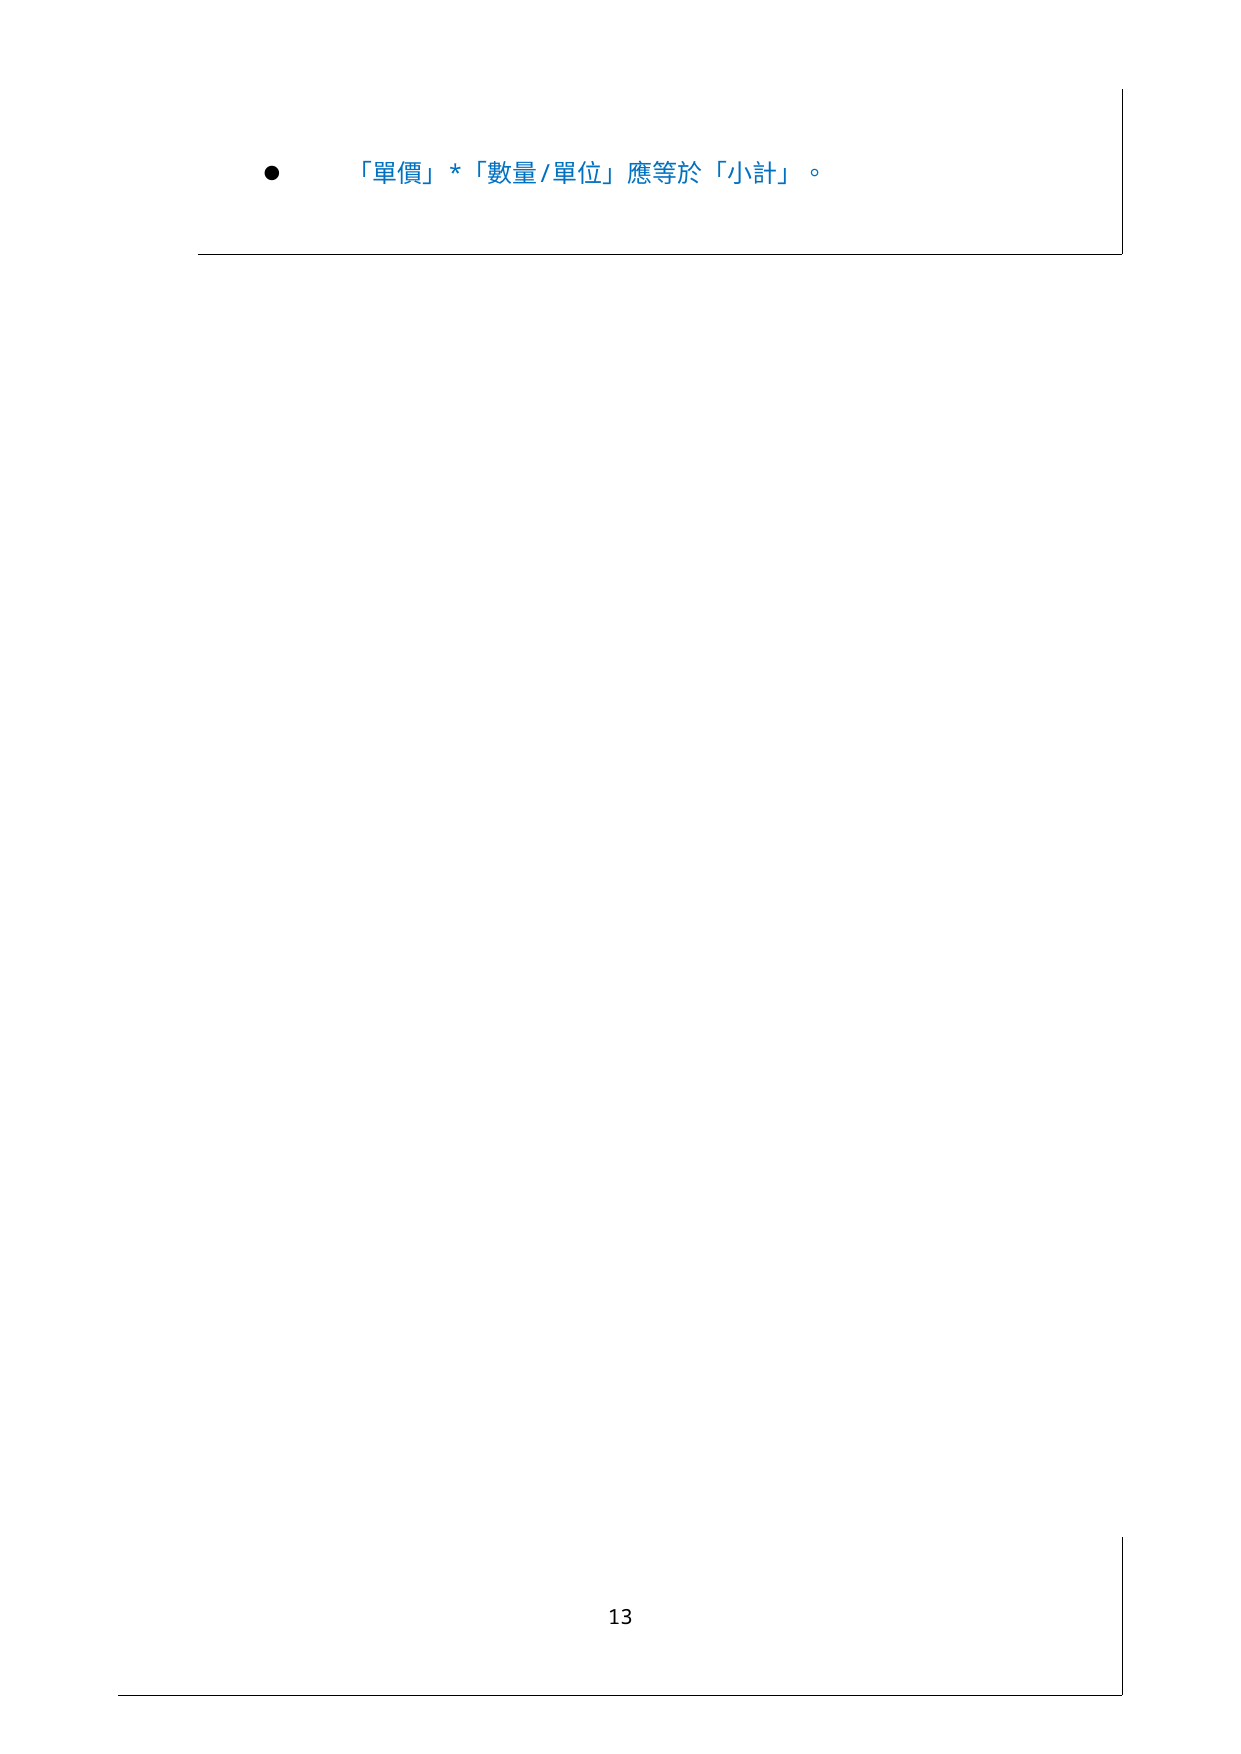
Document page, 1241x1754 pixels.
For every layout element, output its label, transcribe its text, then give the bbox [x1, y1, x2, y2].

list 「單價」*「數量/單位」應等於「小計」。 [198, 89, 1122, 254]
